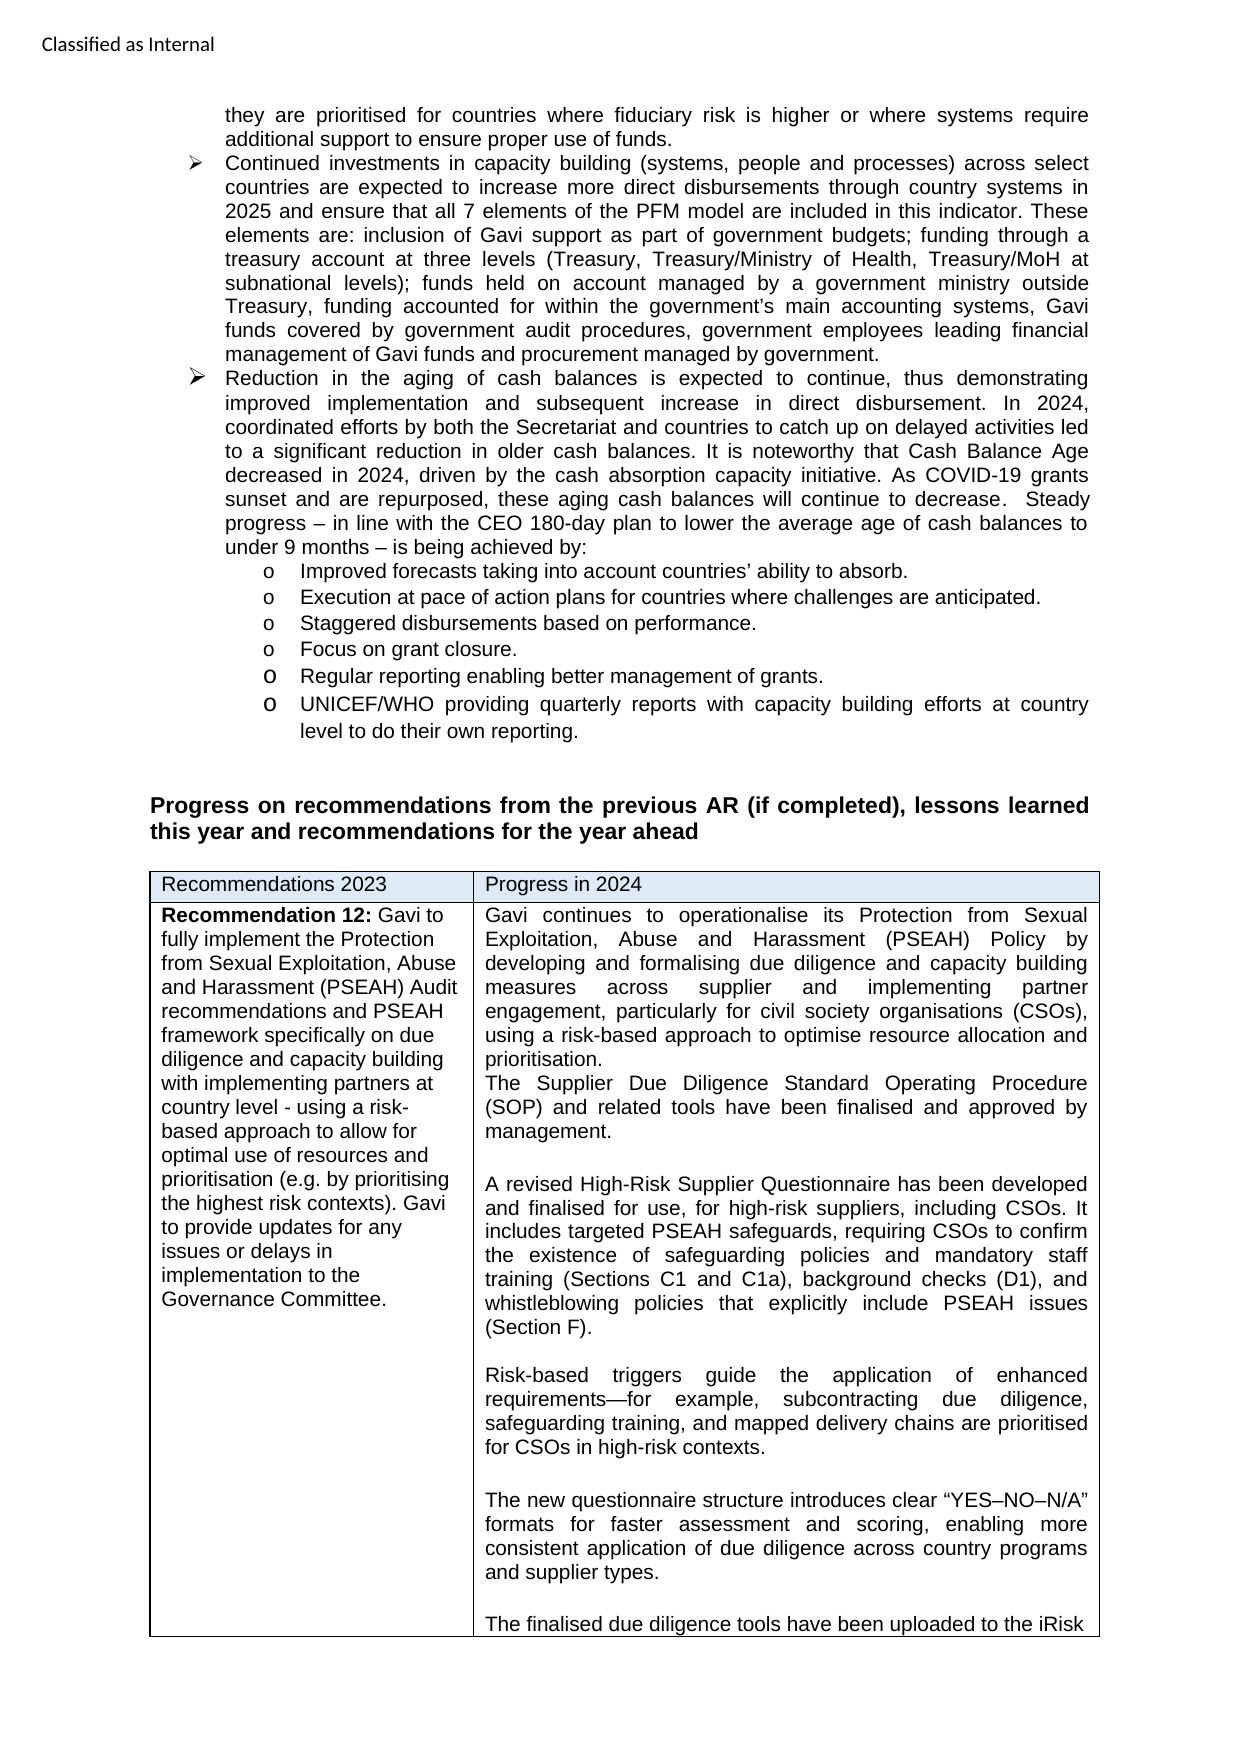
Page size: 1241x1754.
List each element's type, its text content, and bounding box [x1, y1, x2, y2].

list Regular reporting enabling better management of grants. [262, 662, 1090, 691]
text Progress on recommendations from the previous AR (if completed), lessons learned this year and recommendations for the year ahead [150, 792, 1090, 844]
list Reduction in the aging of cash balances is expected to continue, thus demonstrating improved implementation and subsequent increase in direct disbursement. In 2024, coordinated efforts by both the Secretariat and countries to catch up on delayed activities led to a significant reduction in older cash balances. It is noteworthy that Cash Balance Age decreased in 2024, driven by the cash absorption capacity initiative. As COVID-19 grants sunset and are repurposed, these aging cash balances will continue to decrease​. Steady progress – in line with the CEO 180-day plan to lower the average age of cash balances to under 9 months – is being achieved by: [187, 366, 1090, 559]
table_header Recommendations 2023 [151, 872, 473, 902]
list Improved forecasts taking into account countries’ ability to absorb. [262, 559, 1090, 585]
table_cell Gavi continues to operationalise its Protection from Sexual Exploitation, Abuse and Harassment (PSEAH) Policy by developing and formalising due diligence and capacity building measures across supplier and implementing partner engagement, particularly for civil society organisations (CSOs), using a risk-based approach to optimise resource allocation and prioritisation. The Supplier Due Diligence Standard Operating Procedure (SOP) and related tools have been finalised and approved by management. A revised High-Risk Supplier Questionnaire has been developed and finalised for use, for high-risk suppliers, including CSOs. It includes targeted PSEAH safeguards, requiring CSOs to confirm the existence of safeguarding policies and mandatory staff training (Sections C1 and C1a), background checks (D1), and whistleblowing policies that explicitly include PSEAH issues (Section F). Risk-based triggers guide the application of enhanced requirements—for example, subcontracting due diligence, safeguarding training, and mapped delivery chains are prioritised for CSOs in high-risk contexts. The new questionnaire structure introduces clear “YES–NO–N/A” formats for faster assessment and scoring, enabling more consistent application of due diligence across country programs and supplier types. The finalised due diligence tools have been uploaded to the iRisk [474, 903, 1099, 1636]
table_cell Recommendation 12: Gavi to fully implement the Protection from Sexual Exploitation, Abuse and Harassment (PSEAH) Audit recommendations and PSEAH framework specifically on due diligence and capacity building with implementing partners at country level - using a risk-based approach to allow for optimal use of resources and prioritisation (e.g. by prioritising the highest risk contexts). Gavi to provide updates for any issues or delays in implementation to the Governance Committee. [151, 903, 473, 1636]
list Staggered disbursements based on performance. [262, 611, 1090, 636]
list Execution at pace of action plans for countries where challenges are anticipated. [262, 585, 1090, 611]
table_header Progress in 2024 [474, 872, 1099, 902]
list they are prioritised for countries where fiduciary risk is higher or where systems require additional support to ensure proper use of funds. [187, 102, 1090, 150]
list Continued investments in capacity building (systems, people and processes) across select countries are expected to increase more direct disbursements through country systems in 2025 and ensure that all 7 elements of the PFM model are included in this indicator. These elements are: inclusion of Gavi support as part of government budgets; funding through a treasury account at three levels (Treasury, Treasury/Ministry of Health, Treasury/MoH at subnational levels); funds held on account managed by a government ministry outside Treasury, funding accounted for within the government’s main accounting systems, Gavi funds covered by government audit procedures, government employees leading financial management of Gavi funds and procurement managed by government. [187, 150, 1090, 366]
list Focus on grant closure. [262, 636, 1090, 662]
list UNICEF/WHO providing quarterly reports with capacity building efforts at country level to do their own reporting. [262, 691, 1090, 743]
